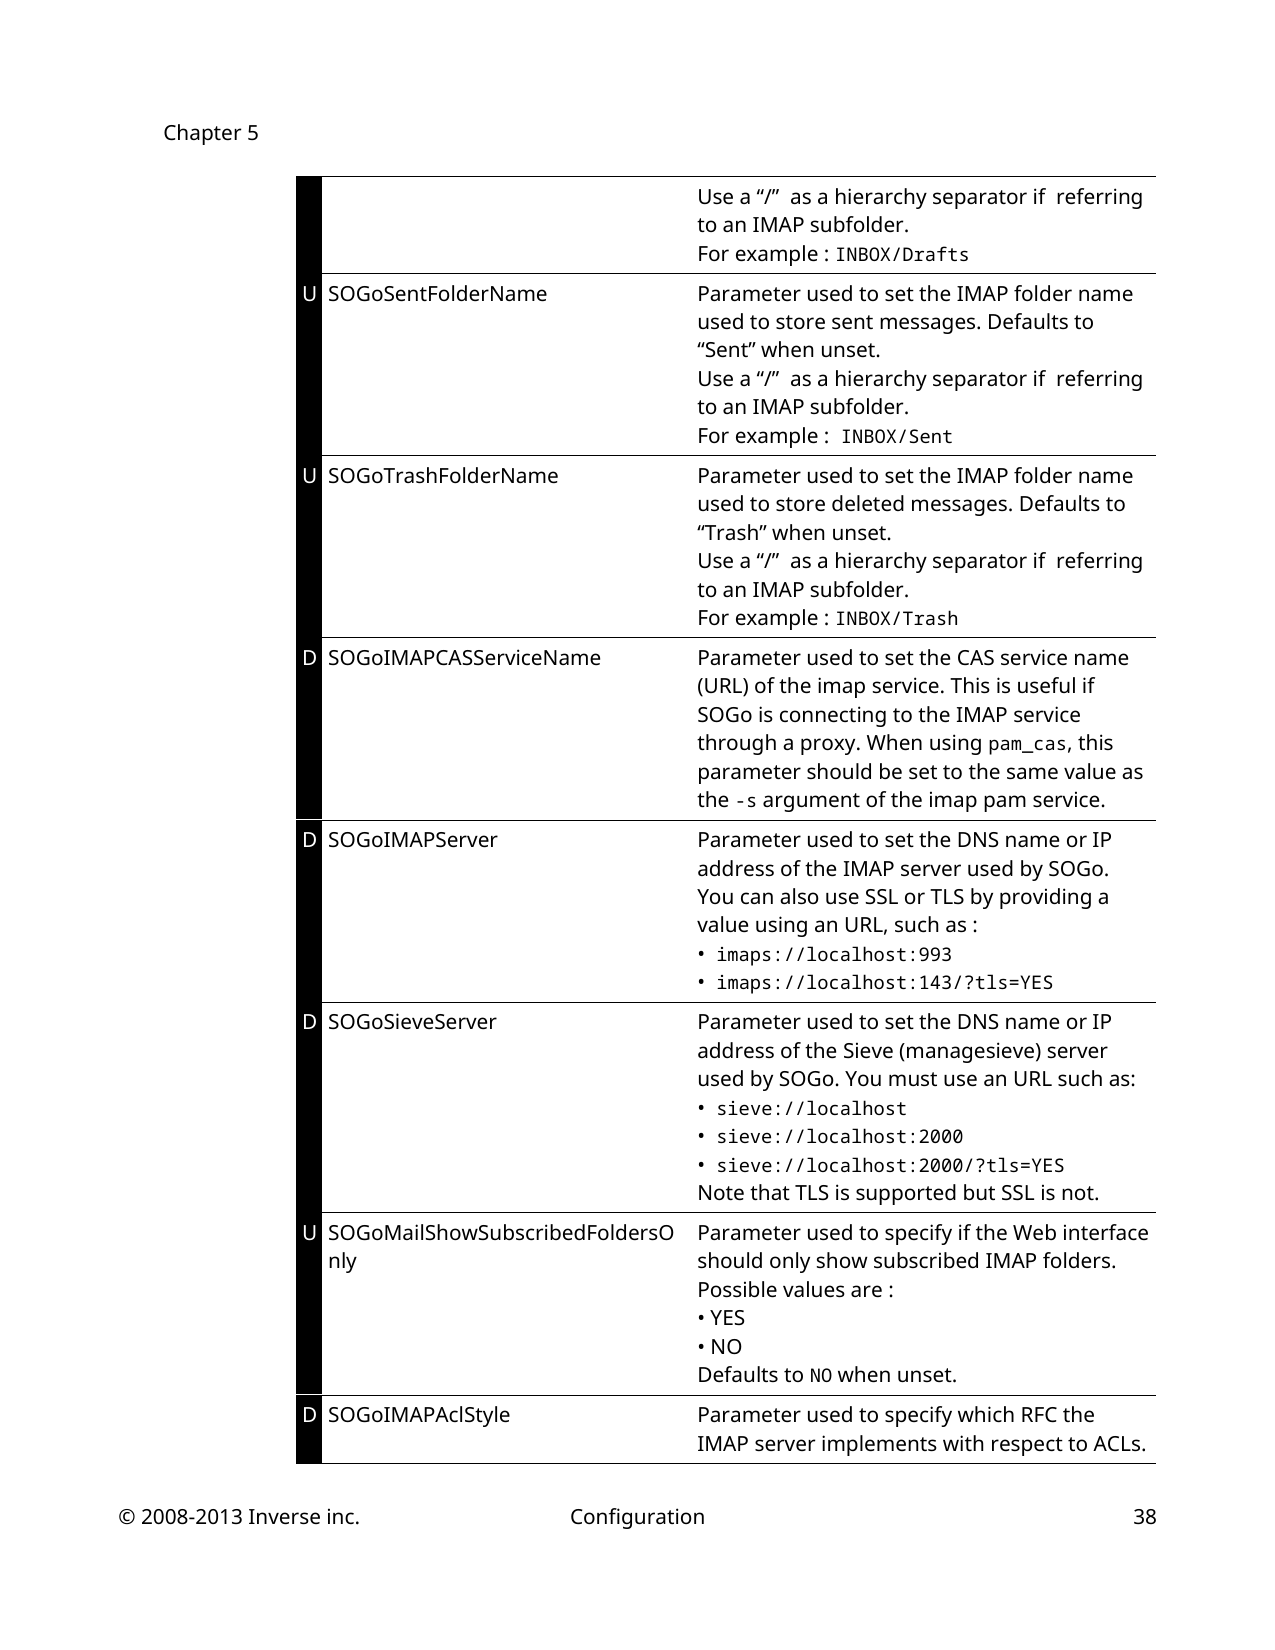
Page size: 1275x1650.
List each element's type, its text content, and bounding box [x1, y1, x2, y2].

table_cell SOGoSentFolderName [322, 274, 691, 455]
table_cell U [296, 456, 322, 637]
table_cell Parameter used to set the IMAP folder name used to store sent messages. Defaults to “Sent” when unset. Use a “/” as a hierarchy separator if referring to an IMAP subfolder. For example : INBOX/Sent [691, 274, 1156, 455]
table_cell Parameter used to specify if the Web interface should only show subscribed IMAP folders. Possible values are : • YES • NO Defaults to NO when unset. [691, 1213, 1156, 1394]
table_header [322, 177, 691, 273]
table_cell D [296, 1003, 322, 1212]
table_cell Parameter used to set the DNS name or IP address of the Sieve (managesieve) server used by SOGo. You must use an URL such as: • sieve://localhost • sieve://localhost:2000 • sieve://localhost:2000/?tls=YES Note that TLS is supported but SSL is not. [691, 1003, 1156, 1212]
table_cell SOGoTrashFolderName [322, 456, 691, 637]
table_cell D [296, 1396, 322, 1463]
table_cell SOGoIMAPAclStyle [322, 1396, 691, 1463]
table_cell SOGoIMAPCASServiceName [322, 638, 691, 819]
table_cell SOGoIMAPServer [322, 821, 691, 1002]
table_cell Parameter used to set the CAS service name (URL) of the imap service. This is useful if SOGo is connecting to the IMAP service through a proxy. When using pam_cas, this parameter should be set to the same value as the -s argument of the imap pam service. [691, 638, 1156, 819]
table_cell SOGoMailShowSubscribedFoldersOnly [322, 1213, 691, 1394]
table_header Use a “/” as a hierarchy separator if referring to an IMAP subfolder. For example : INBOX/Drafts [691, 177, 1156, 273]
table_cell SOGoSieveServer [322, 1003, 691, 1212]
table_cell D [296, 821, 322, 1002]
table_cell U [296, 274, 322, 455]
table_cell Parameter used to specify which RFC the IMAP server implements with respect to ACLs. [691, 1396, 1156, 1463]
table_cell Parameter used to set the DNS name or IP address of the IMAP server used by SOGo. You can also use SSL or TLS by providing a value using an URL, such as : • imaps://localhost:993 • imaps://localhost:143/?tls=YES [691, 821, 1156, 1002]
table_header [296, 177, 322, 273]
table_cell Parameter used to set the IMAP folder name used to store deleted messages. Defaults to “Trash” when unset. Use a “/” as a hierarchy separator if referring to an IMAP subfolder. For example : INBOX/Trash [691, 456, 1156, 637]
table_cell U [296, 1213, 322, 1394]
table_cell D [296, 638, 322, 819]
